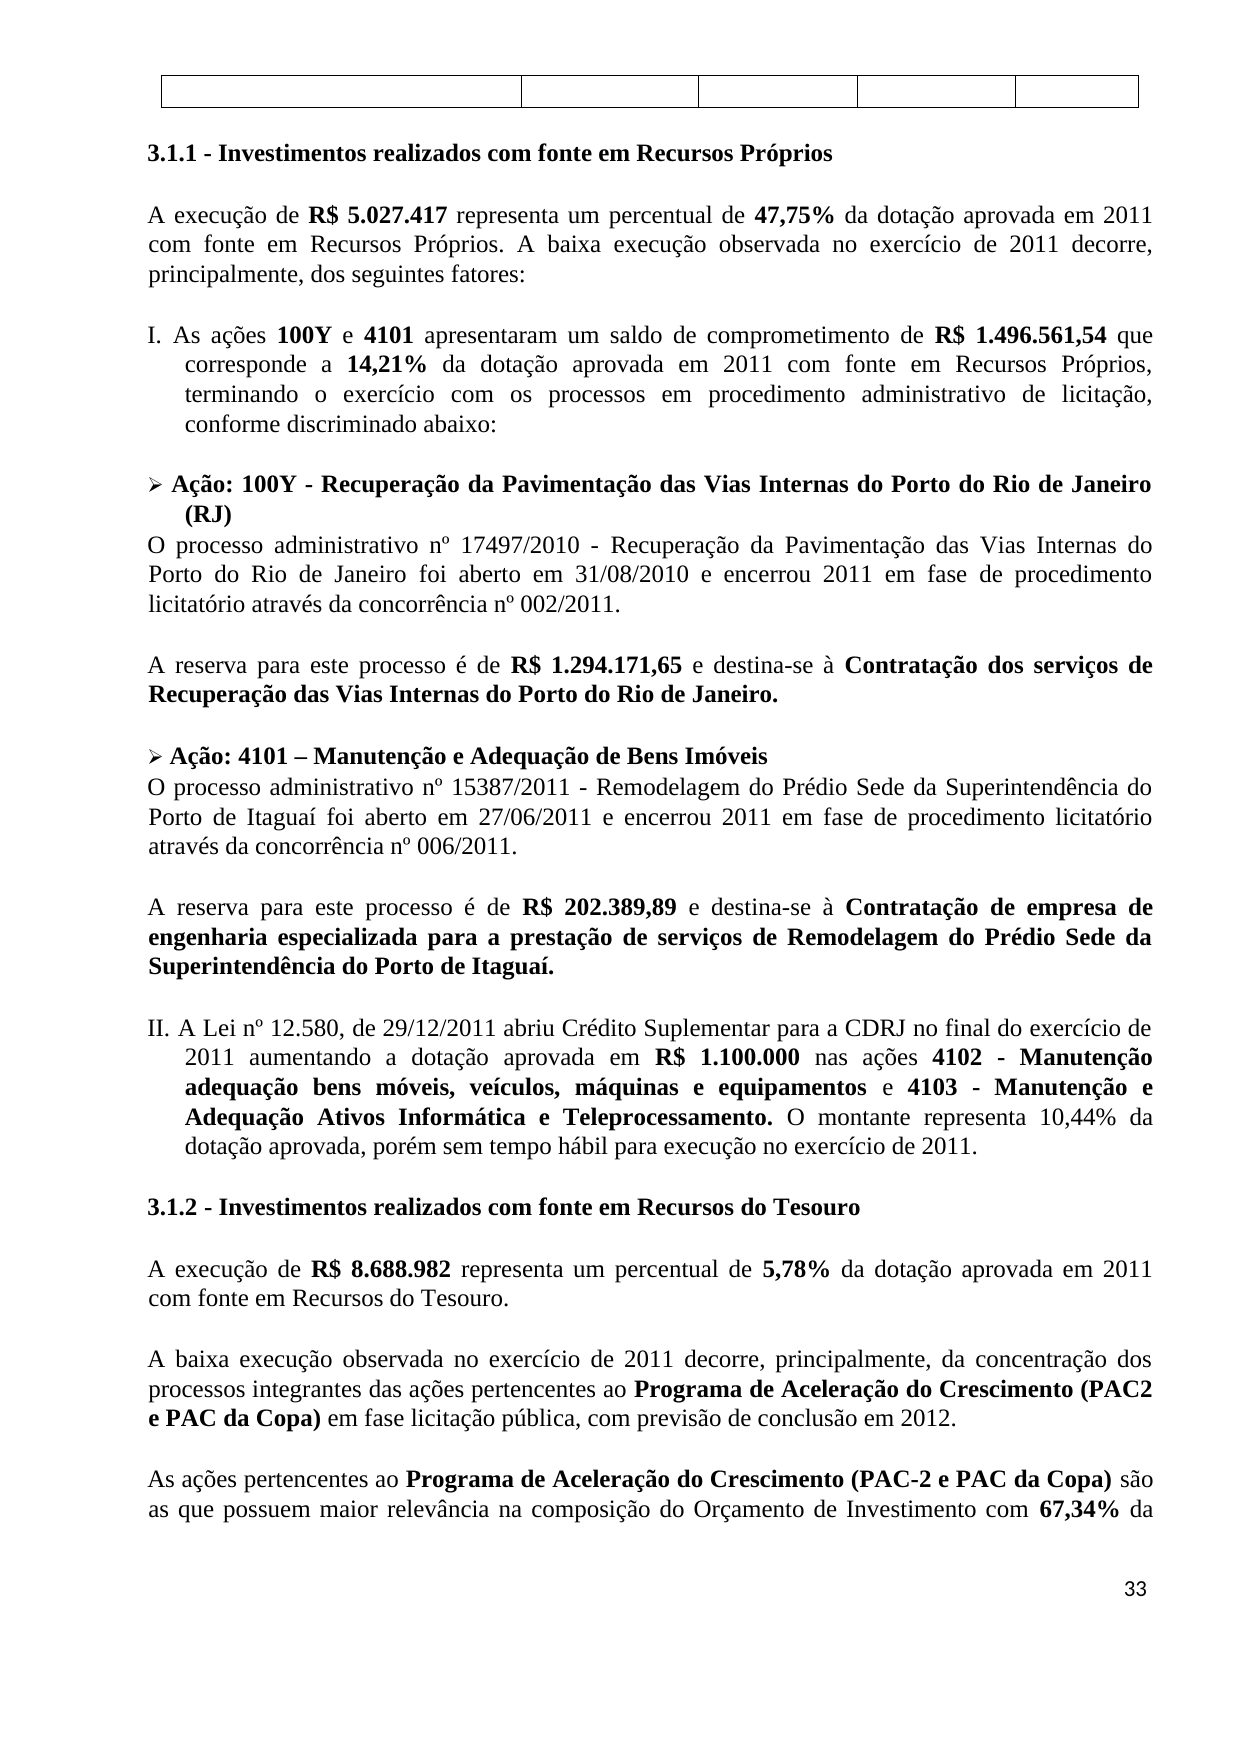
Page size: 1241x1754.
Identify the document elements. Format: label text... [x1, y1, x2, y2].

text 3.1.2 - Investimentos realizados com fonte em Recursos do Tesouro [147, 1192, 1153, 1221]
table_cell [522, 76, 698, 107]
text A execução de R$ 5.027.417 representa um percentual de 47,75% da dotação aprovada em 2011 com fonte em Recursos Próprios. A baixa execução observada no exercício de 2011 decorre, principalmente, dos seguintes fatores: [147, 200, 1153, 288]
text O processo administrativo nº 17497/2010 - Recuperação da Pavimentação das Vias Internas do Porto do Rio de Janeiro foi aberto em 31/08/2010 e encerrou 2011 em fase de procedimento licitatório através da concorrência nº 002/2011. [147, 530, 1153, 618]
table_cell [1016, 76, 1138, 107]
text  Ação: 4101 – Manutenção e Adequação de Bens Imóveis [147, 741, 1153, 770]
text 3.1.1 - Investimentos realizados com fonte em Recursos Próprios [147, 138, 1153, 167]
text A reserva para este processo é de R$ 202.389,89 e destina-se à Contratação de empresa de engenharia especializada para a prestação de serviços de Remodelagem do Prédio Sede da Superintendência do Porto de Itaguaí. [147, 892, 1153, 980]
text A execução de R$ 8.688.982 representa um percentual de 5,78% da dotação aprovada em 2011 com fonte em Recursos do Tesouro. [147, 1254, 1153, 1312]
table_cell [162, 76, 521, 107]
text As ações pertencentes ao Programa de Aceleração do Crescimento (PAC-2 e PAC da Copa) são as que possuem maior relevância na composição do Orçamento de Investimento com 67,34% da [147, 1464, 1153, 1522]
table_cell [699, 76, 857, 107]
text A reserva para este processo é de R$ 1.294.171,65 e destina-se à Contratação dos serviços de Recuperação das Vias Internas do Porto do Rio de Janeiro. [147, 650, 1153, 708]
text I. As ações 100Y e 4101 apresentaram um saldo de comprometimento de R$ 1.496.561,54 que corresponde a 14,21% da dotação aprovada em 2011 com fonte em Recursos Próprios, terminando o exercício com os processos em procedimento administrativo de licitação, conforme discriminado abaixo: [147, 320, 1153, 437]
text  Ação: 100Y - Recuperação da Pavimentação das Vias Internas do Porto do Rio de Janeiro (RJ) [147, 469, 1153, 528]
text O processo administrativo nº 15387/2011 - Remodelagem do Prédio Sede da Superintendência do Porto de Itaguaí foi aberto em 27/06/2011 e encerrou 2011 em fase de procedimento licitatório através da concorrência nº 006/2011. [147, 772, 1153, 860]
text II. A Lei nº 12.580, de 29/12/2011 abriu Crédito Suplementar para a CDRJ no final do exercício de 2011 aumentando a dotação aprovada em R$ 1.100.000 nas ações 4102 - Manutenção adequação bens móveis, veículos, máquinas e equipamentos e 4103 - Manutenção e Adequação Ativos Informática e Teleprocessamento. O montante representa 10,44% da dotação aprovada, porém sem tempo hábil para execução no exercício de 2011. [147, 1013, 1153, 1160]
table_cell [858, 76, 1015, 107]
text A baixa execução observada no exercício de 2011 decorre, principalmente, da concentração dos processos integrantes das ações pertencentes ao Programa de Aceleração do Crescimento (PAC2 e PAC da Copa) em fase licitação pública, com previsão de conclusão em 2012. [147, 1344, 1153, 1432]
